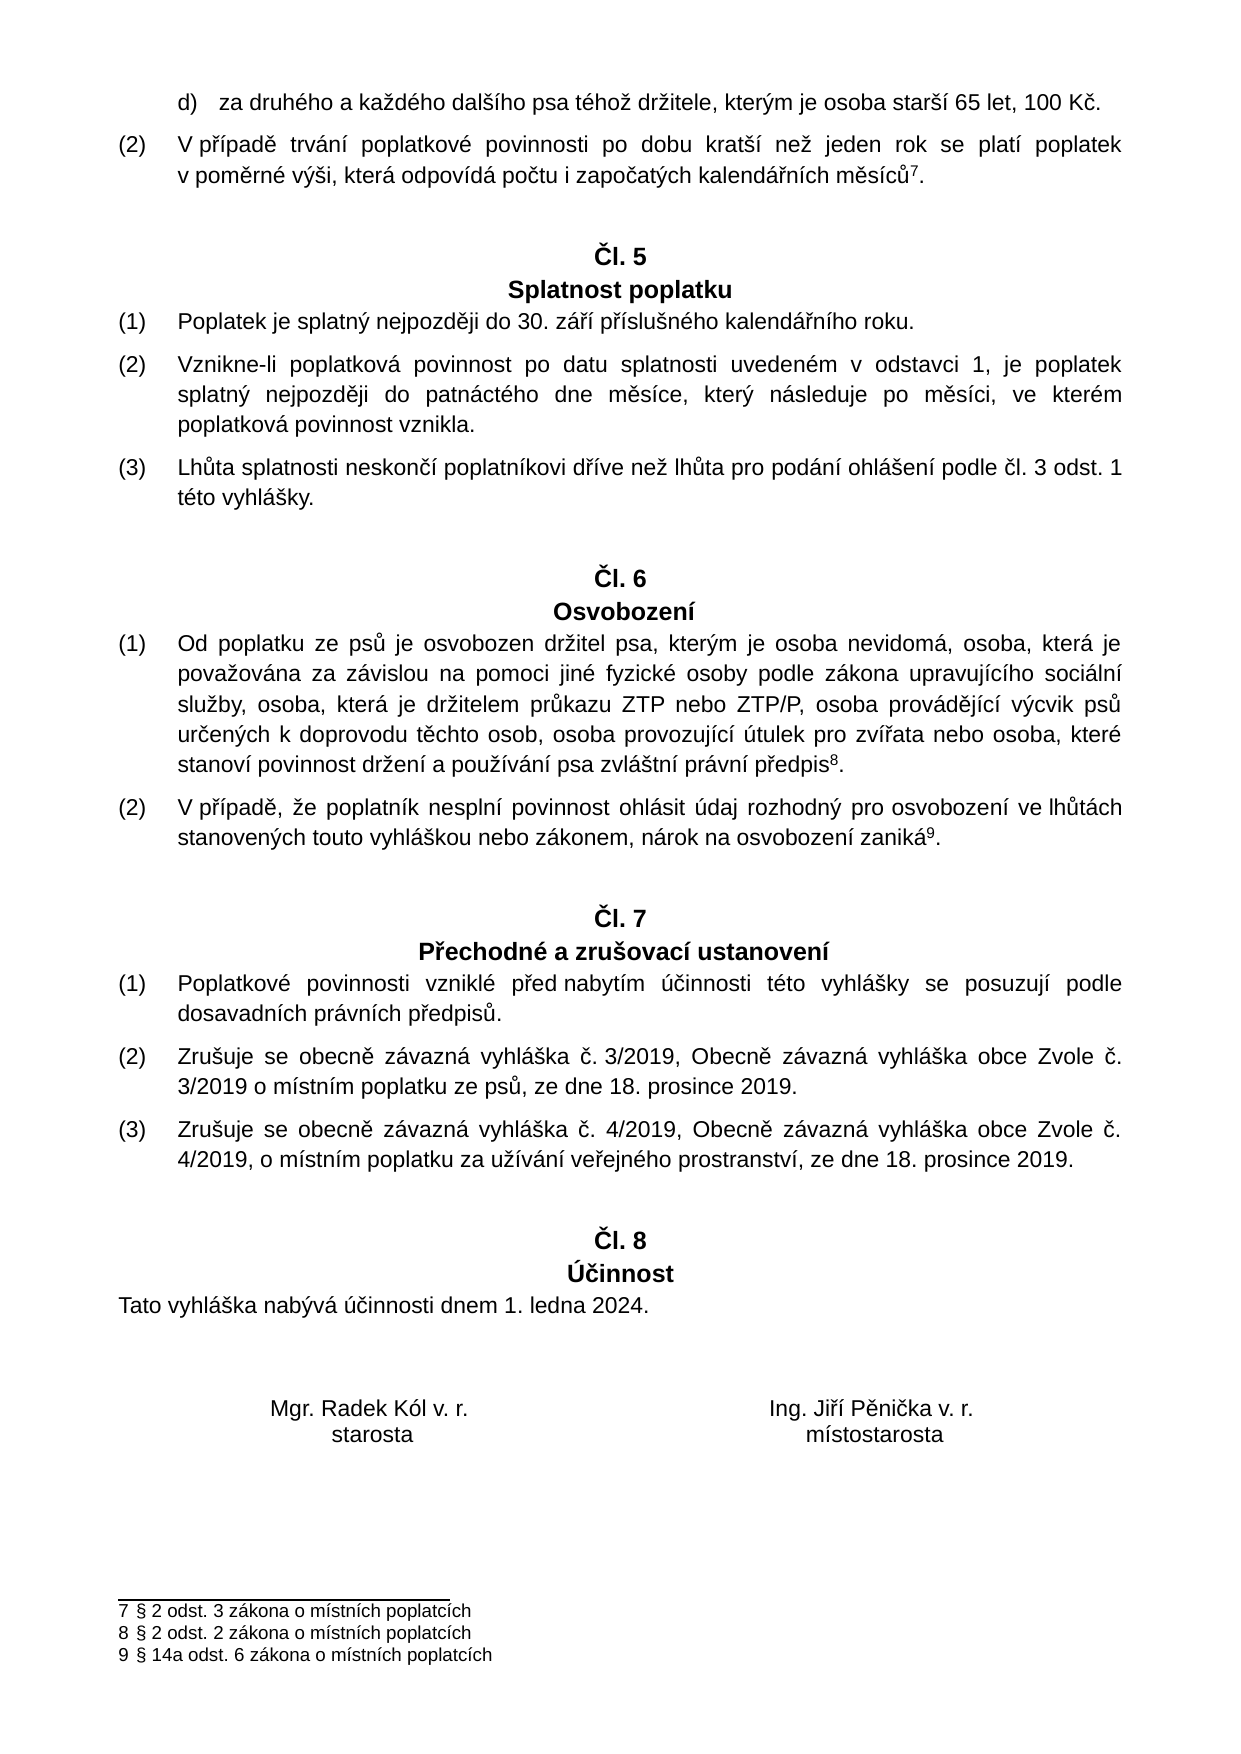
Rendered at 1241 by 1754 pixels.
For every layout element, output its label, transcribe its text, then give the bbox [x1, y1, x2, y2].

list V případě, že poplatník nesplní povinnost ohlásit údaj rozhodný pro osvobození ve lhůtách stanovených touto vyhláškou nebo zákonem, nárok na osvobození zaniká. [118, 794, 1122, 850]
list Lhůta splatnosti neskončí poplatníkovi dříve než lhůta pro podání ohlášení podle čl. 3 odst. 1 této vyhlášky. [118, 454, 1122, 510]
list Poplatkové povinnosti vzniklé před nabytím účinnosti této vyhlášky se posuzují podle dosavadních právních předpisů. [118, 970, 1122, 1027]
list za druhého a každého dalšího psa téhož držitele, kterým je osoba starší 65 let, 100 Kč. [177, 89, 1122, 115]
subtitle Čl. 8 Účinnost [118, 1226, 1122, 1288]
list § 2 odst. 3 zákona o místních poplatcích [118, 1600, 1122, 1622]
table_header Ing. Jiří Pěnička v. r. místostarosta [620, 1335, 1122, 1453]
table_cell [620, 1453, 1122, 1571]
list V případě trvání poplatkové povinnosti po dobu kratší než jeden rok se platí poplatek v poměrné výši, která odpovídá počtu i započatých kalendářních měsíců. [118, 131, 1122, 188]
list Od poplatku ze psů je osvobozen držitel psa, kterým je osoba nevidomá, osoba, která je považována za závislou na pomoci jiné fyzické osoby podle zákona upravujícího sociální služby, osoba, která je držitelem průkazu ZTP nebo ZTP/P, osoba provádějící výcvik psů určených k doprovodu těchto osob, osoba provozující útulek pro zvířata nebo osoba, které stanoví povinnost držení a používání psa zvláštní právní předpis. [118, 630, 1122, 777]
table_cell [118, 1453, 620, 1571]
table_header Mgr. Radek Kól v. r. starosta [118, 1335, 620, 1453]
list § 2 odst. 2 zákona o místních poplatcích [118, 1622, 1122, 1643]
subtitle Čl. 5 Splatnost poplatku [118, 242, 1122, 303]
list Zrušuje se obecně závazná vyhláška č. 4/2019, Obecně závazná vyhláška obce Zvole č. 4/2019, o místním poplatku za užívání veřejného prostranství, ze dne 18. prosince 2019. [118, 1116, 1122, 1172]
subtitle Čl. 6 Osvobození [118, 564, 1122, 626]
subtitle Čl. 7 Přechodné a zrušovací ustanovení [118, 904, 1122, 966]
list § 14a odst. 6 zákona o místních poplatcích [118, 1643, 1122, 1665]
list Zrušuje se obecně závazná vyhláška č. 3/2019, Obecně závazná vyhláška obce Zvole č. 3/2019 o místním poplatku ze psů, ze dne 18. prosince 2019. [118, 1043, 1122, 1099]
list Vznikne-li poplatková povinnost po datu splatnosti uvedeném v odstavci 1, je poplatek splatný nejpozději do patnáctého dne měsíce, který následuje po měsíci, ve kterém poplatková povinnost vznikla. [118, 351, 1122, 437]
text Tato vyhláška nabývá účinnosti dnem 1. ledna 2024. [118, 1292, 1122, 1319]
list Poplatek je splatný nejpozději do 30. září příslušného kalendářního roku. [118, 308, 1122, 334]
